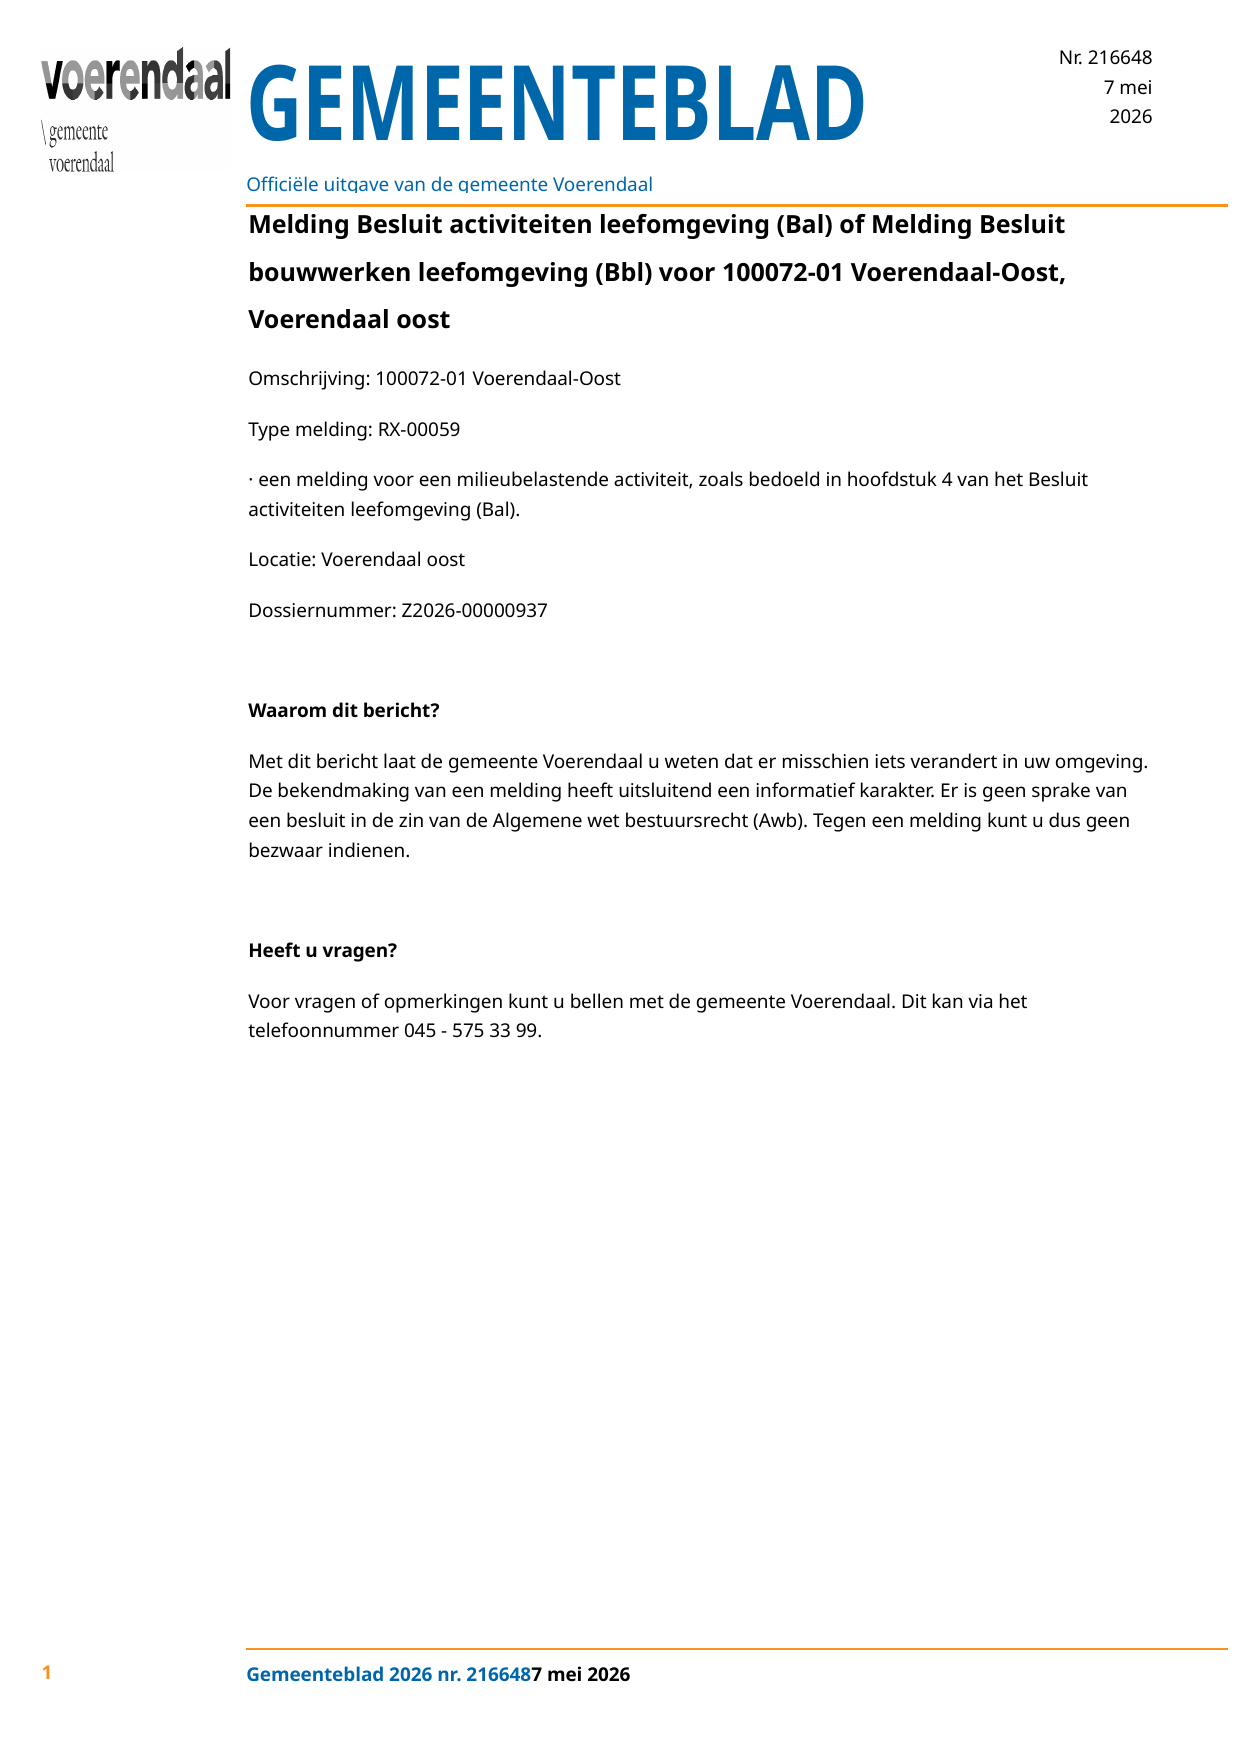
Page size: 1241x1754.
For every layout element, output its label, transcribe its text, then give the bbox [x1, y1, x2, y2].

text Locatie: Voerendaal oost [248, 546, 1152, 572]
text Melding Besluit activiteiten leefomgeving (Bal) of Melding Besluit bouwwerken leefomgeving (Bbl) voor 100072-01 Voerendaal-Oost, Voerendaal oost [248, 207, 1152, 336]
text Type melding: RX-00059 [248, 416, 1152, 442]
text Waarom dit bericht? [248, 698, 1152, 723]
text Dossiernummer: Z2026-00000937 [248, 597, 1152, 622]
text · een melding voor een milieubelastende activiteit, zoals bedoeld in hoofdstuk 4 van het Besluit activiteiten leefomgeving (Bal). [248, 466, 1152, 522]
text Omschrijving: 100072-01 Voerendaal-Oost [248, 366, 1152, 391]
text Met dit bericht laat de gemeente Voerendaal u weten dat er misschien iets verandert in uw omgeving. De bekendmaking van een melding heeft uitsluitend een informatief karakter. Er is geen sprake van een besluit in de zin van de Algemene wet bestuursrecht (Awb). Tegen een melding kunt u dus geen bezwaar indienen. [248, 748, 1152, 862]
picture [41, 47, 231, 172]
text Heeft u vragen? [248, 938, 1152, 963]
text Voor vragen of opmerkingen kunt u bellen met de gemeente Voerendaal. Dit kan via het telefoonnummer 045 - 575 33 99. [248, 988, 1152, 1043]
